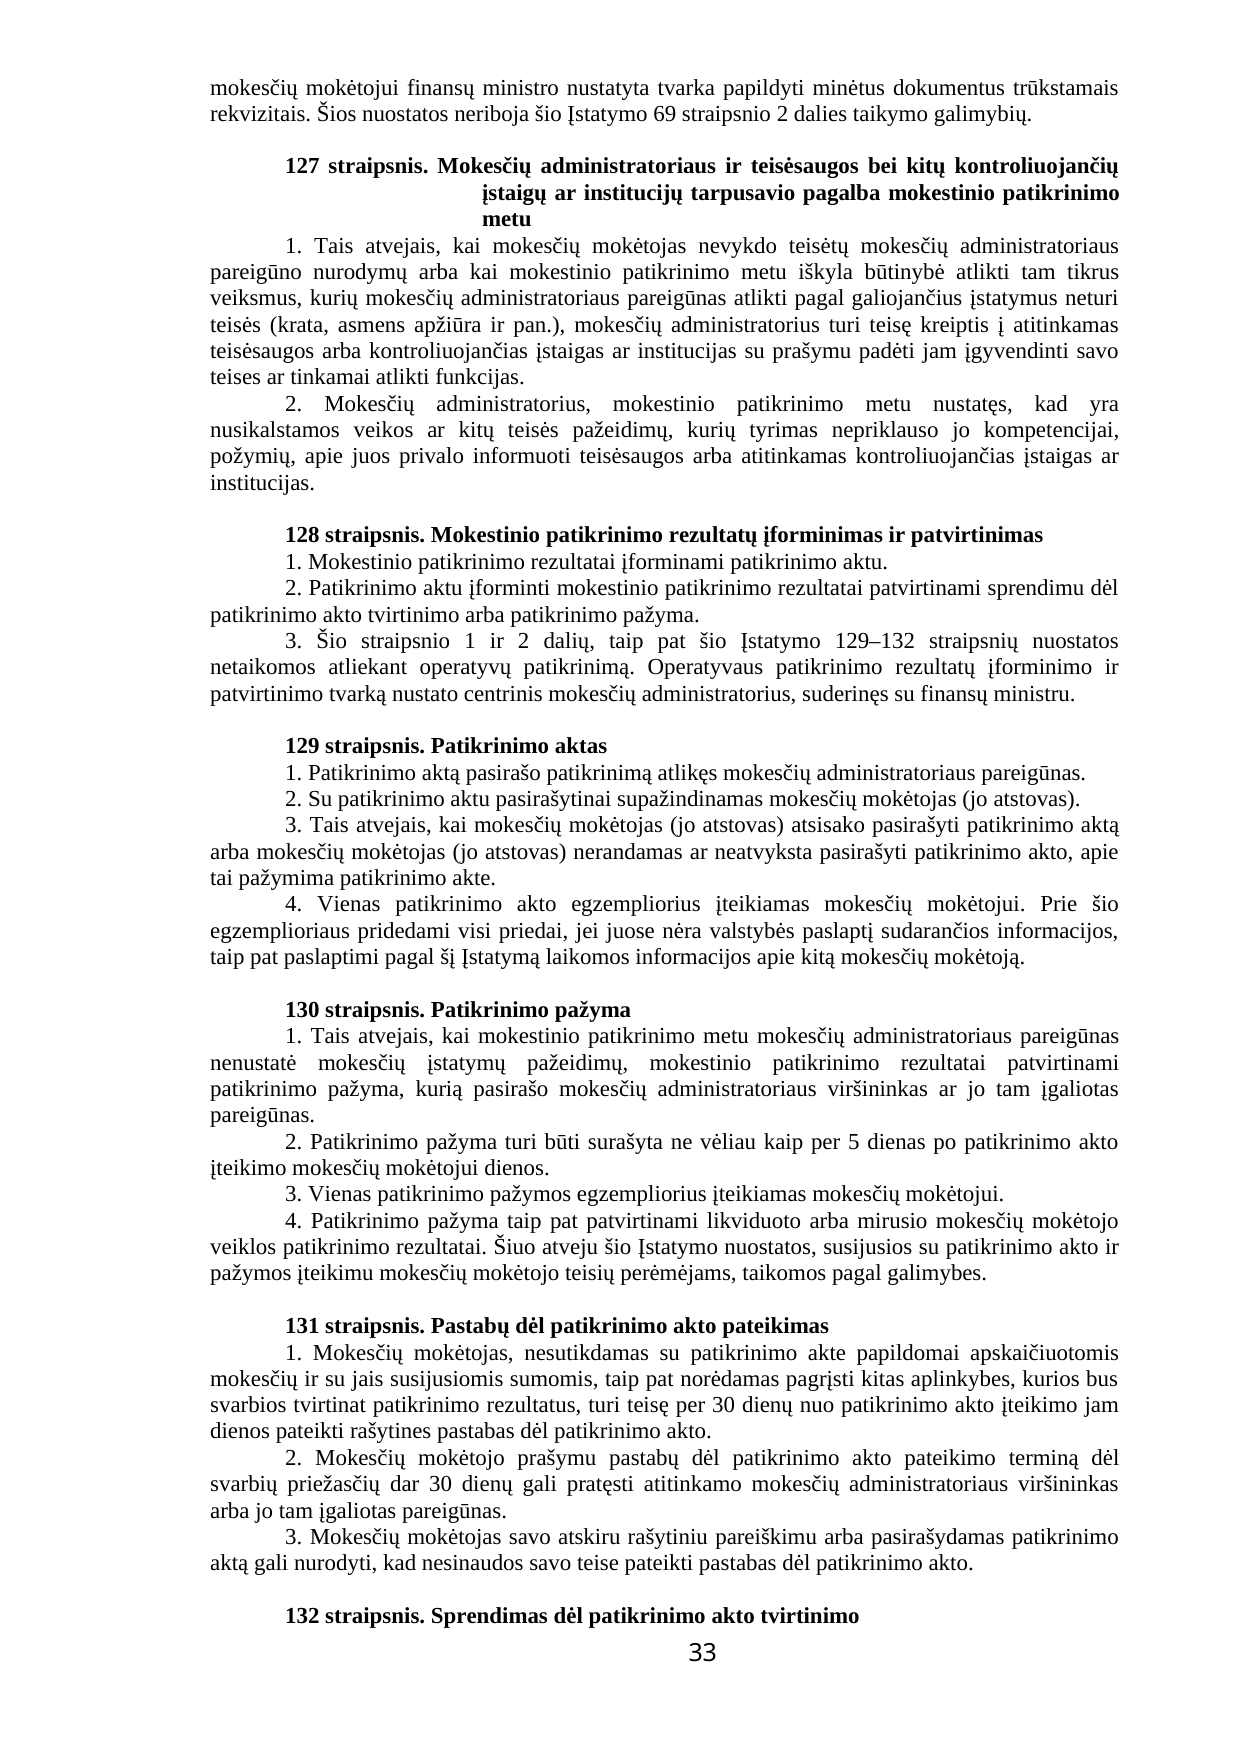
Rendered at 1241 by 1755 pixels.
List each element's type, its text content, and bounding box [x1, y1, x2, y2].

text 2. Mokesčių mokėtojo prašymu pastabų dėl patikrinimo akto pateikimo terminą dėl svarbių priežasčių dar 30 dienų gali pratęsti atitinkamo mokesčių administratoriaus viršininkas arba jo tam įgaliotas pareigūnas. [210, 1444, 1120, 1523]
text 130 straipsnis. Patikrinimo pažyma [210, 996, 1120, 1022]
text 3. Vienas patikrinimo pažymos egzempliorius įteikiamas mokesčių mokėtojui. [210, 1180, 1120, 1207]
text 129 straipsnis. Patikrinimo aktas [210, 732, 1120, 759]
text 1. Patikrinimo aktą pasirašo patikrinimą atlikęs mokesčių administratoriaus pareigūnas. [210, 759, 1120, 785]
text 1. Tais atvejais, kai mokestinio patikrinimo metu mokesčių administratoriaus pareigūnas nenustatė mokesčių įstatymų pažeidimų, mokestinio patikrinimo rezultatai patvirtinami patikrinimo pažyma, kurią pasirašo mokesčių administratoriaus viršininkas ar jo tam įgaliotas pareigūnas. [210, 1022, 1120, 1128]
text 3. Šio straipsnio 1 ir 2 dalių, taip pat šio Įstatymo 129–132 straipsnių nuostatos netaikomos atliekant operatyvų patikrinimą. Operatyvaus patikrinimo rezultatų įforminimo ir patvirtinimo tvarką nustato centrinis mokesčių administratorius, suderinęs su finansų ministru. [210, 627, 1120, 706]
text 3. Mokesčių mokėtojas savo atskiru rašytiniu pareiškimu arba pasirašydamas patikrinimo aktą gali nurodyti, kad nesinaudos savo teise pateikti pastabas dėl patikrinimo akto. [210, 1523, 1120, 1576]
text 4. Vienas patikrinimo akto egzempliorius įteikiamas mokesčių mokėtojui. Prie šio egzemplioriaus pridedami visi priedai, jei juose nėra valstybės paslaptį sudarančios informacijos, taip pat paslaptimi pagal šį Įstatymą laikomos informacijos apie kitą mokesčių mokėtoją. [210, 891, 1120, 969]
text 1. Mokestinio patikrinimo rezultatai įforminami patikrinimo aktu. [210, 548, 1120, 574]
text 1. Mokesčių mokėtojas, nesutikdamas su patikrinimo akte papildomai apskaičiuotomis mokesčių ir su jais susijusiomis sumomis, taip pat norėdamas pagrįsti kitas aplinkybes, kurios bus svarbios tvirtinat patikrinimo rezultatus, turi teisę per 30 dienų nuo patikrinimo akto įteikimo jam dienos pateikti rašytines pastabas dėl patikrinimo akto. [210, 1338, 1120, 1444]
text 1. Tais atvejais, kai mokesčių mokėtojas nevykdo teisėtų mokesčių administratoriaus pareigūno nurodymų arba kai mokestinio patikrinimo metu iškyla būtinybė atlikti tam tikrus veiksmus, kurių mokesčių administratoriaus pareigūnas atlikti pagal galiojančius įstatymus neturi teisės (krata, asmens apžiūra ir pan.), mokesčių administratorius turi teisę kreiptis į atitinkamas teisėsaugos arba kontroliuojančias įstaigas ar institucijas su prašymu padėti jam įgyvendinti savo teises ar tinkamai atlikti funkcijas. [210, 232, 1120, 390]
text 2. Su patikrinimo aktu pasirašytinai supažindinamas mokesčių mokėtojas (jo atstovas). [210, 785, 1120, 811]
text 131 straipsnis. Pastabų dėl patikrinimo akto pateikimas [210, 1312, 1120, 1338]
text 132 straipsnis. Sprendimas dėl patikrinimo akto tvirtinimo [210, 1602, 1120, 1628]
text 127 straipsnis. Mokesčių administratoriaus ir teisėsaugos bei kitų kontroliuojančių įstaigų ar institucijų tarpusavio pagalba mokestinio patikrinimo metu [285, 153, 1120, 232]
text 3. Tais atvejais, kai mokesčių mokėtojas (jo atstovas) atsisako pasirašyti patikrinimo aktą arba mokesčių mokėtojas (jo atstovas) nerandamas ar neatvyksta pasirašyti patikrinimo akto, apie tai pažymima patikrinimo akte. [210, 811, 1120, 891]
text 128 straipsnis. Mokestinio patikrinimo rezultatų įforminimas ir patvirtinimas [210, 522, 1120, 548]
text mokesčių mokėtojui finansų ministro nustatyta tvarka papildyti minėtus dokumentus trūkstamais rekvizitais. Šios nuostatos neriboja šio Įstatymo 69 straipsnio 2 dalies taikymo galimybių. [210, 73, 1120, 126]
text 2. Patikrinimo aktu įforminti mokestinio patikrinimo rezultatai patvirtinami sprendimu dėl patikrinimo akto tvirtinimo arba patikrinimo pažyma. [210, 574, 1120, 627]
text 4. Patikrinimo pažyma taip pat patvirtinami likviduoto arba mirusio mokesčių mokėtojo veiklos patikrinimo rezultatai. Šiuo atveju šio Įstatymo nuostatos, susijusios su patikrinimo akto ir pažymos įteikimu mokesčių mokėtojo teisių perėmėjams, taikomos pagal galimybes. [210, 1207, 1120, 1286]
text 2. Patikrinimo pažyma turi būti surašyta ne vėliau kaip per 5 dienas po patikrinimo akto įteikimo mokesčių mokėtojui dienos. [210, 1128, 1120, 1180]
text 2. Mokesčių administratorius, mokestinio patikrinimo metu nustatęs, kad yra nusikalstamos veikos ar kitų teisės pažeidimų, kurių tyrimas nepriklauso jo kompetencijai, požymių, apie juos privalo informuoti teisėsaugos arba atitinkamas kontroliuojančias įstaigas ar institucijas. [210, 390, 1120, 495]
